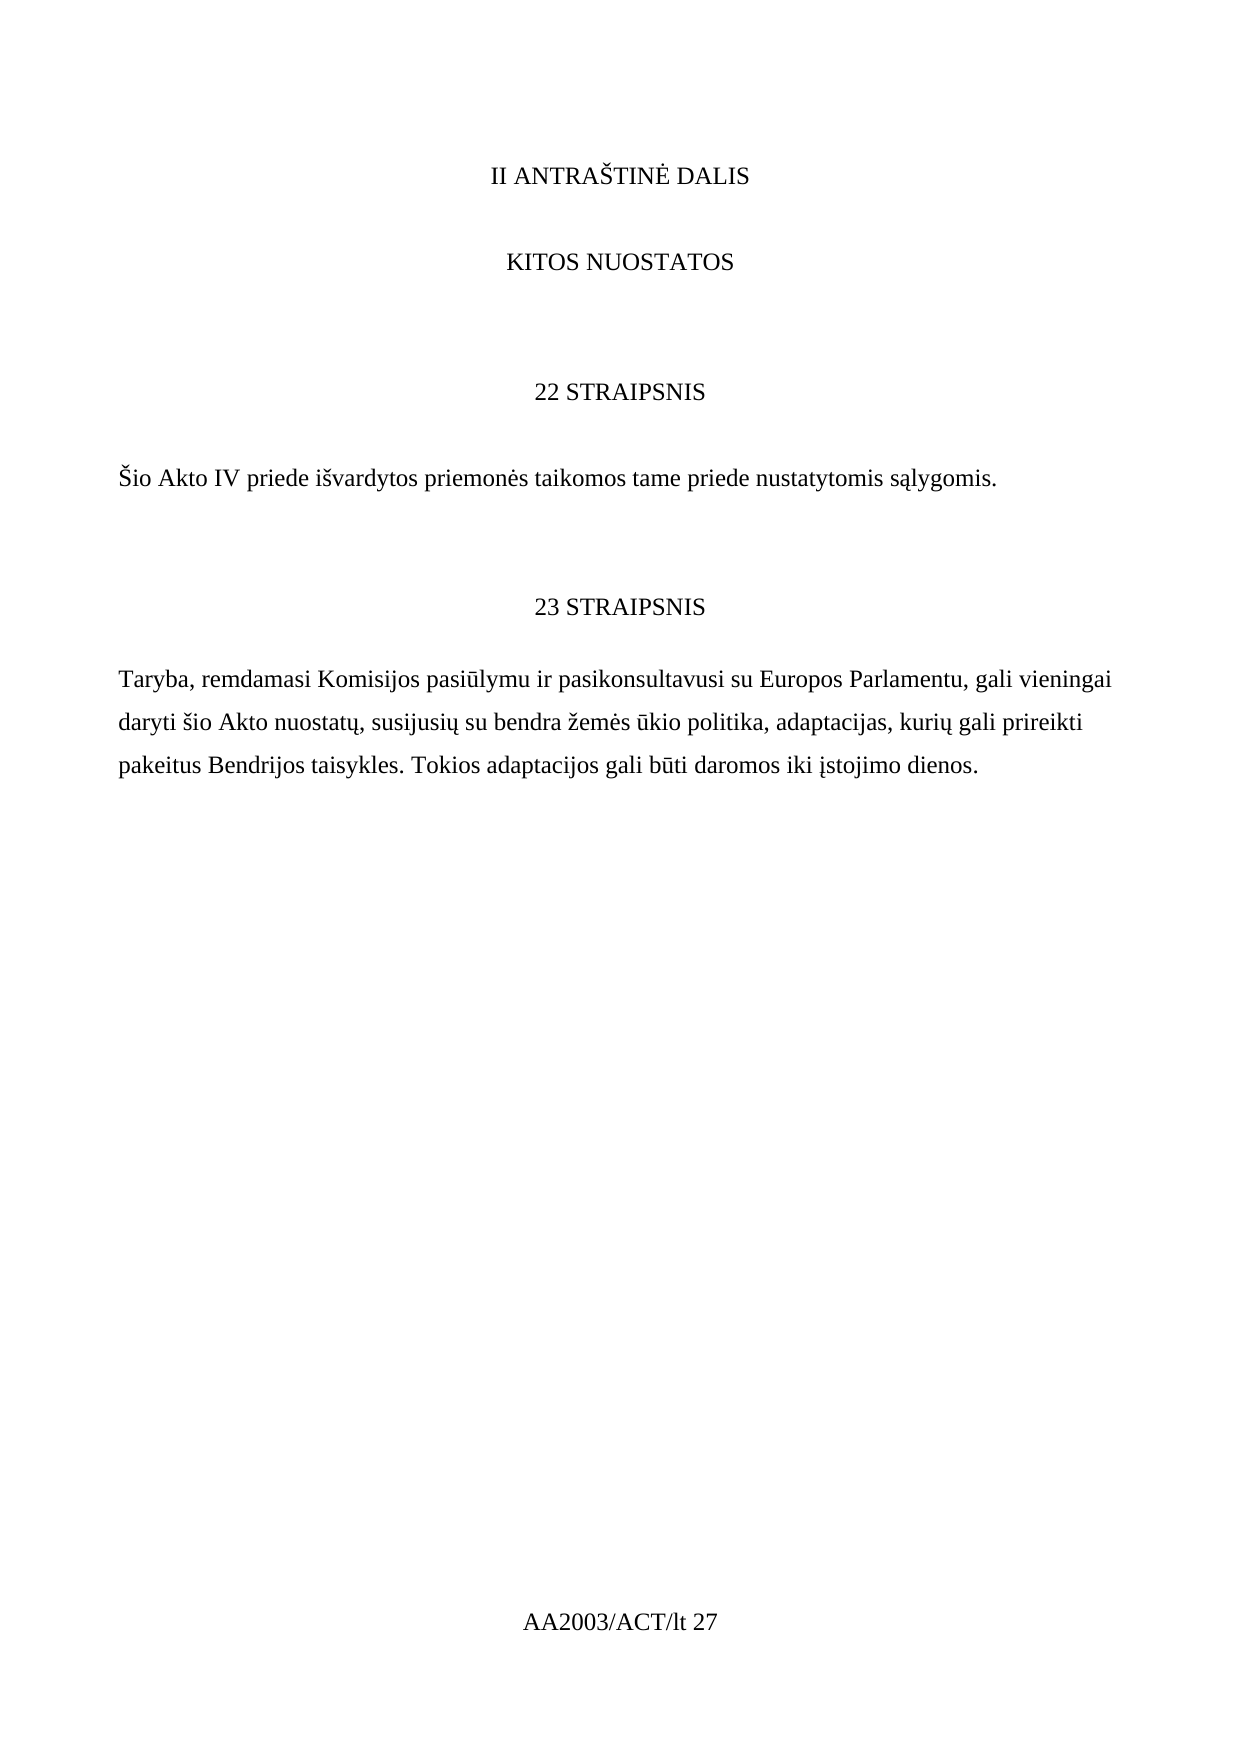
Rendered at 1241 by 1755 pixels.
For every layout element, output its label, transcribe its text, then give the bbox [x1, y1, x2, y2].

text Taryba, remdamasi Komisijos pasiūlymu ir pasikonsultavusi su Europos Parlamentu, gali vieningai daryti šio Akto nuostatų, susijusių su bendra žemės ūkio politika, adaptacijas, kurių gali prireikti pakeitus Bendrijos taisykles. Tokios adaptacijos gali būti daromos iki įstojimo dienos. [118, 664, 1122, 779]
text II ANTRAŠTINĖ DALIS [118, 161, 1122, 190]
text Šio Akto IV priede išvardytos priemonės taikomos tame priede nustatytomis sąlygomis. [118, 463, 1122, 492]
text 23 STRAIPSNIS [118, 592, 1122, 621]
text KITOS NUOSTATOS [118, 247, 1122, 276]
text 22 STRAIPSNIS [118, 377, 1122, 406]
